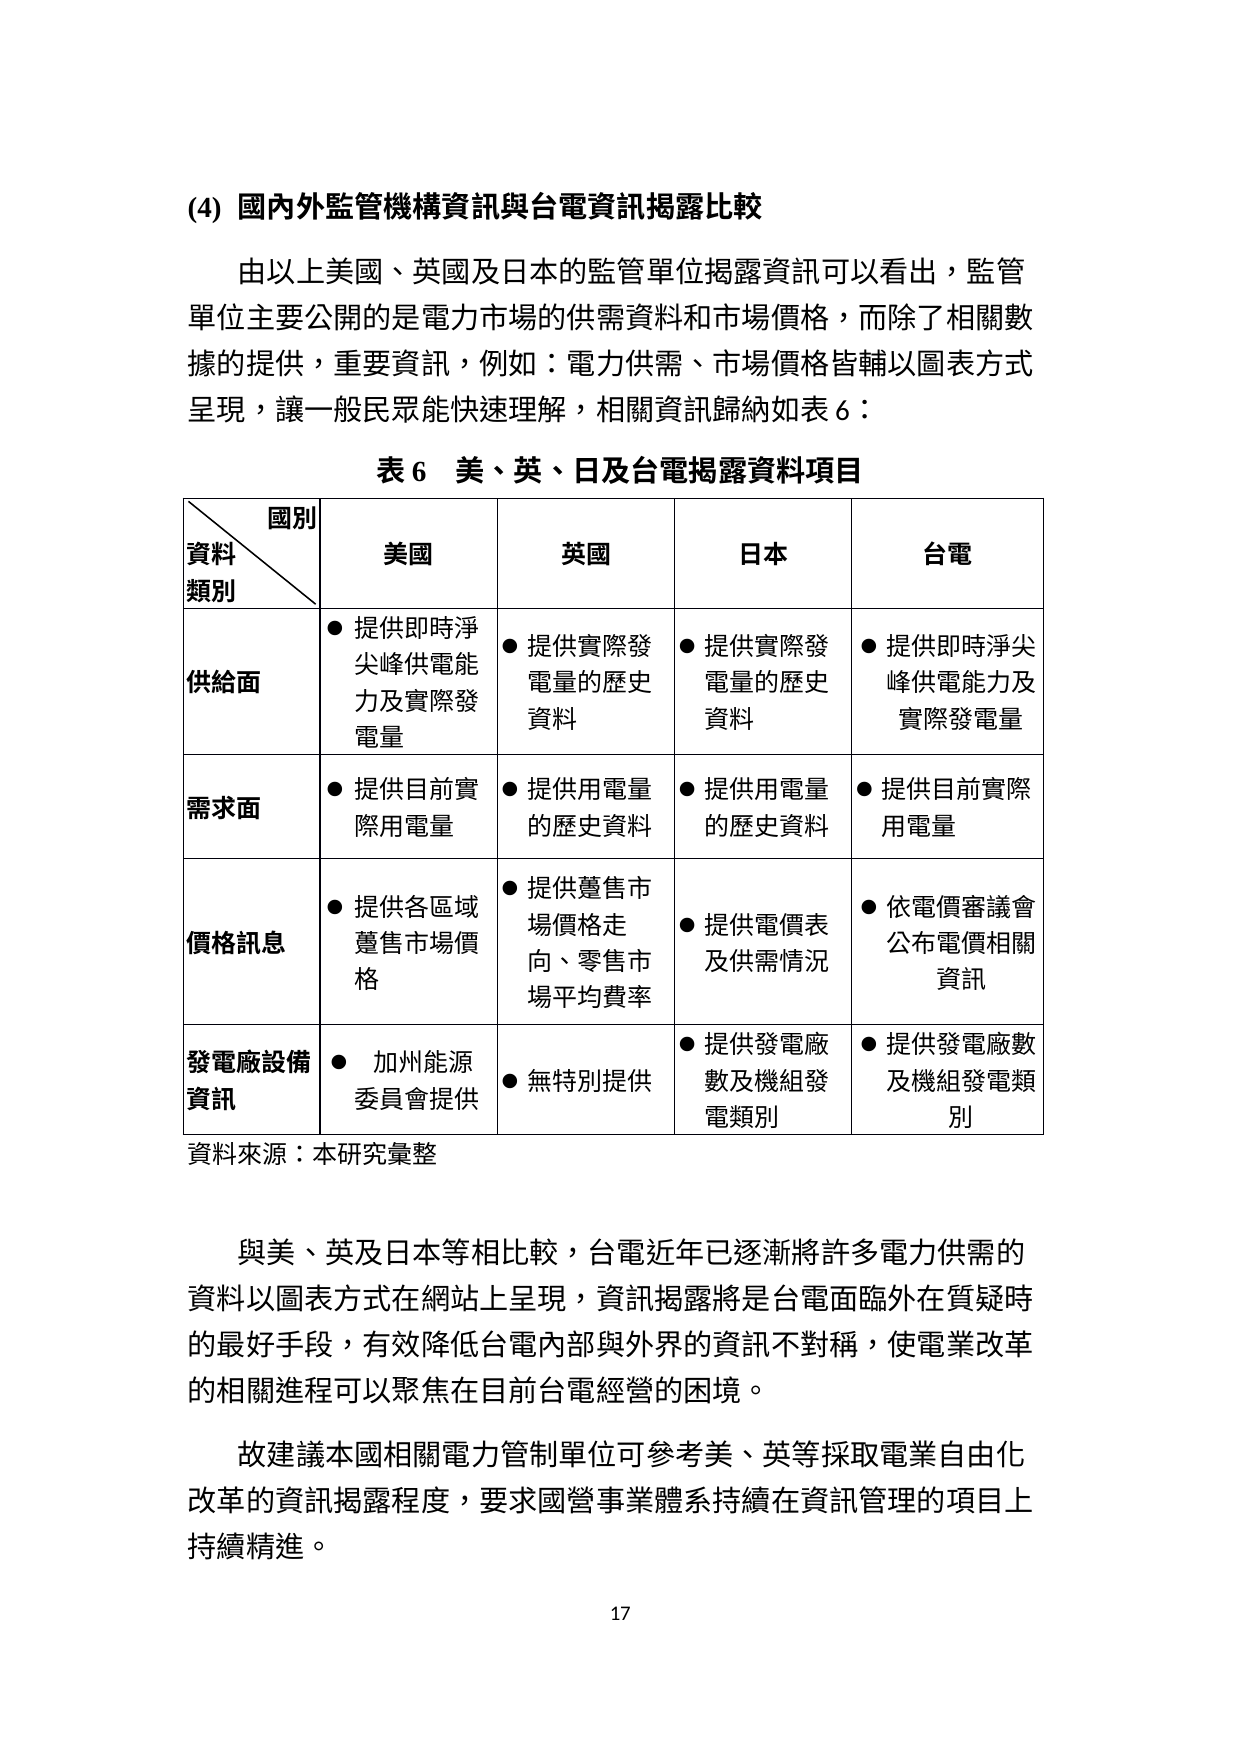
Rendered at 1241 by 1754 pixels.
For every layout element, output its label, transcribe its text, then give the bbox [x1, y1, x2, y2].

table_header 美國 [321, 499, 497, 607]
table_cell 提供發電廠數及機組發電類別 [675, 1025, 851, 1133]
text 表6 美、英、日及台電揭露資料項目 [187, 448, 1053, 490]
table_cell 供給面 [184, 609, 319, 753]
table_cell 提供用電量的歷史資料 [498, 755, 674, 858]
table_cell 提供電價表及供需情況 [675, 859, 851, 1024]
text 與美、英及日本等相比較，台電近年已逐漸將許多電力供需的資料以圖表方式在網站上呈現，資訊揭露將是台電面臨外在質疑時的最好手段，有效降低台電內部與外界的資訊不對稱，使電業改革的相關進程可以聚焦在目前台電經營的困境。 [187, 1227, 1053, 1410]
table_cell 提供實際發電量的歷史資料 [498, 609, 674, 753]
table_cell 加州能源委員會提供 [321, 1025, 497, 1133]
table_cell 提供發電廠數及機組發電類別 [852, 1025, 1043, 1133]
table_cell 無特別提供 [498, 1025, 674, 1133]
table_cell 價格訊息 [184, 859, 319, 1024]
list 國內外監管機構資訊與台電資訊揭露比較 [187, 181, 1053, 227]
table_cell 提供即時淨尖峰供電能力及實際發電量 [321, 609, 497, 753]
table_header 英國 [498, 499, 674, 607]
table_header 國別 資料 類別 [184, 499, 319, 607]
table_cell 提供用電量的歷史資料 [675, 755, 851, 858]
table_cell 需求面 [184, 755, 319, 858]
table_header 日本 [675, 499, 851, 607]
text 故建議本國相關電力管制單位可參考美、英等採取電業自由化改革的資訊揭露程度，要求國營事業體系持續在資訊管理的項目上持續精進。 [187, 1429, 1053, 1567]
table_cell 提供目前實際用電量 [852, 755, 1043, 858]
table_cell 提供各區域躉售市場價格 [321, 859, 497, 1024]
table_cell 發電廠設備資訊 [184, 1025, 319, 1133]
text 由以上美國、英國及日本的監管單位揭露資訊可以看出，監管單位主要公開的是電力市場的供需資料和市場價格，而除了相關數據的提供，重要資訊，例如：電力供需、市場價格皆輔以圖表方式呈現，讓一般民眾能快速理解，相關資訊歸納如表6： [187, 246, 1053, 429]
table_cell 提供目前實際用電量 [321, 755, 497, 858]
text 資料來源：本研究彙整 [187, 1134, 1053, 1171]
table_cell 依電價審議會公布電價相關資訊 [852, 859, 1043, 1024]
table_cell 提供即時淨尖峰供電能力及實際發電量 [852, 609, 1043, 753]
table_cell 提供躉售市場價格走向、零售市場平均費率 [498, 859, 674, 1024]
table_header 台電 [852, 499, 1043, 607]
table_cell 提供實際發電量的歷史資料 [675, 609, 851, 753]
